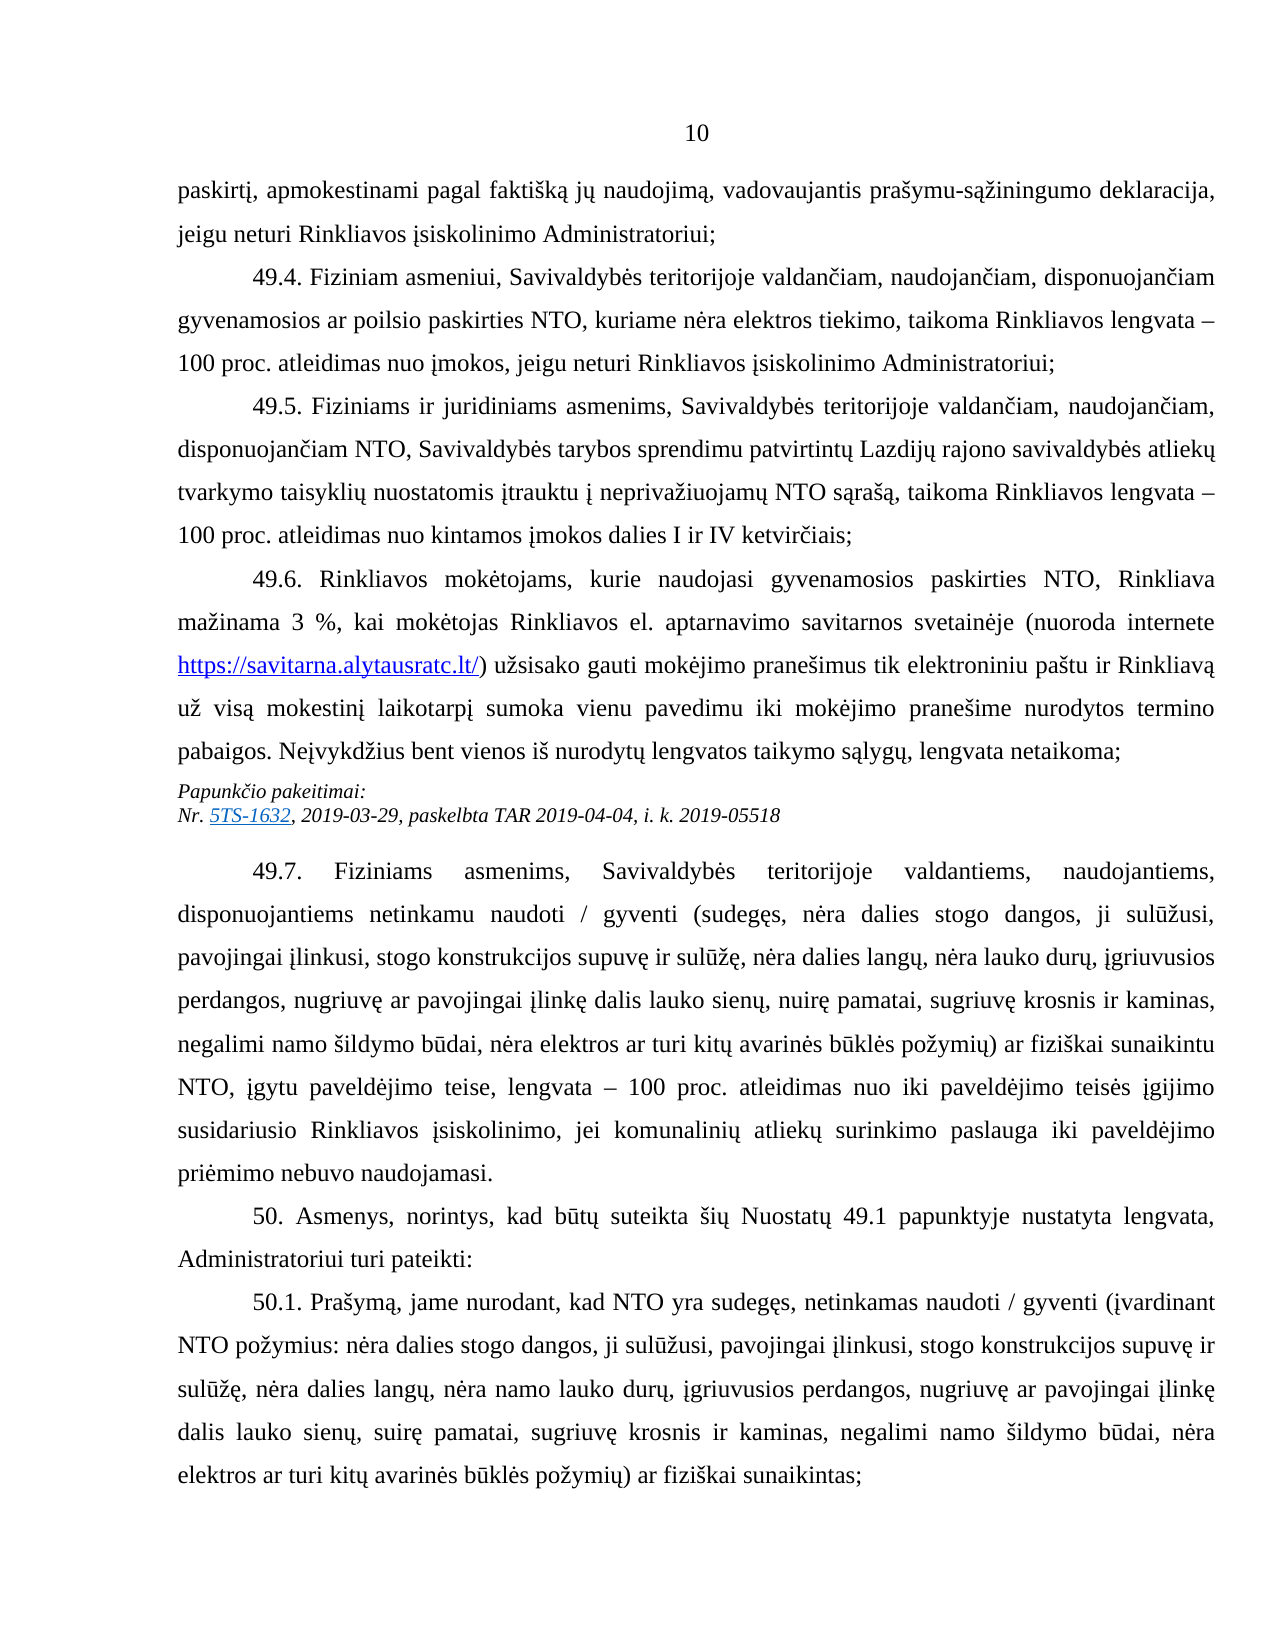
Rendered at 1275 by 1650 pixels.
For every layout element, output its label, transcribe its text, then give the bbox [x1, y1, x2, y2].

text 49.4. Fiziniam asmeniui, Savivaldybės teritorijoje valdančiam, naudojančiam, disponuojančiam gyvenamosios ar poilsio paskirties NTO, kuriame nėra elektros tiekimo, taikoma Rinkliavos lengvata – 100 proc. atleidimas nuo įmokos, jeigu neturi Rinkliavos įsiskolinimo Administratoriui; [177, 262, 1216, 377]
text 50. Asmenys, norintys, kad būtų suteikta šių Nuostatų 49.1 papunktyje nustatyta lengvata, Administratoriui turi pateikti: [177, 1201, 1216, 1273]
text paskirtį, apmokestinami pagal faktišką jų naudojimą, vadovaujantis prašymu-sąžiningumo deklaracija, jeigu neturi Rinkliavos įsiskolinimo Administratoriui; [177, 176, 1216, 247]
text Nr. 5TS-1632, 2019-03-29, paskelbta TAR 2019-04-04, i. k. 2019-05518 [177, 803, 1216, 827]
text Papunkčio pakeitimai: [177, 779, 1216, 803]
text 49.5. Fiziniams ir juridiniams asmenims, Savivaldybės teritorijoje valdančiam, naudojančiam, disponuojančiam NTO, Savivaldybės tarybos sprendimu patvirtintų Lazdijų rajono savivaldybės atliekų tvarkymo taisyklių nuostatomis įtrauktu į neprivažiuojamų NTO sąrašą, taikoma Rinkliavos lengvata – 100 proc. atleidimas nuo kintamos įmokos dalies I ir IV ketvirčiais; [177, 391, 1216, 549]
text 49.6. Rinkliavos mokėtojams, kurie naudojasi gyvenamosios paskirties NTO, Rinkliava mažinama 3 %, kai mokėtojas Rinkliavos el. aptarnavimo savitarnos svetainėje (nuoroda internete https://savitarna.alytausratc.lt/) užsisako gauti mokėjimo pranešimus tik elektroniniu paštu ir Rinkliavą už visą mokestinį laikotarpį sumoka vienu pavedimu iki mokėjimo pranešime nurodytos termino pabaigos. Neįvykdžius bent vienos iš nurodytų lengvatos taikymo sąlygų, lengvata netaikoma; [177, 564, 1216, 765]
text 50.1. Prašymą, jame nurodant, kad NTO yra sudegęs, netinkamas naudoti / gyventi (įvardinant NTO požymius: nėra dalies stogo dangos, ji sulūžusi, pavojingai įlinkusi, stogo konstrukcijos supuvę ir sulūžę, nėra dalies langų, nėra namo lauko durų, įgriuvusios perdangos, nugriuvę ar pavojingai įlinkę dalis lauko sienų, suirę pamatai, sugriuvę krosnis ir kaminas, negalimi namo šildymo būdai, nėra elektros ar turi kitų avarinės būklės požymių) ar fiziškai sunaikintas; [177, 1287, 1216, 1489]
text 49.7. Fiziniams asmenims, Savivaldybės teritorijoje valdantiems, naudojantiems, disponuojantiems netinkamu naudoti / gyventi (sudegęs, nėra dalies stogo dangos, ji sulūžusi, pavojingai įlinkusi, stogo konstrukcijos supuvę ir sulūžę, nėra dalies langų, nėra lauko durų, įgriuvusios perdangos, nugriuvę ar pavojingai įlinkę dalis lauko sienų, nuirę pamatai, sugriuvę krosnis ir kaminas, negalimi namo šildymo būdai, nėra elektros ar turi kitų avarinės būklės požymių) ar fiziškai sunaikintu NTO, įgytu paveldėjimo teise, lengvata – 100 proc. atleidimas nuo iki paveldėjimo teisės įgijimo susidariusio Rinkliavos įsiskolinimo, jei komunalinių atliekų surinkimo paslauga iki paveldėjimo priėmimo nebuvo naudojamasi. [177, 856, 1216, 1187]
